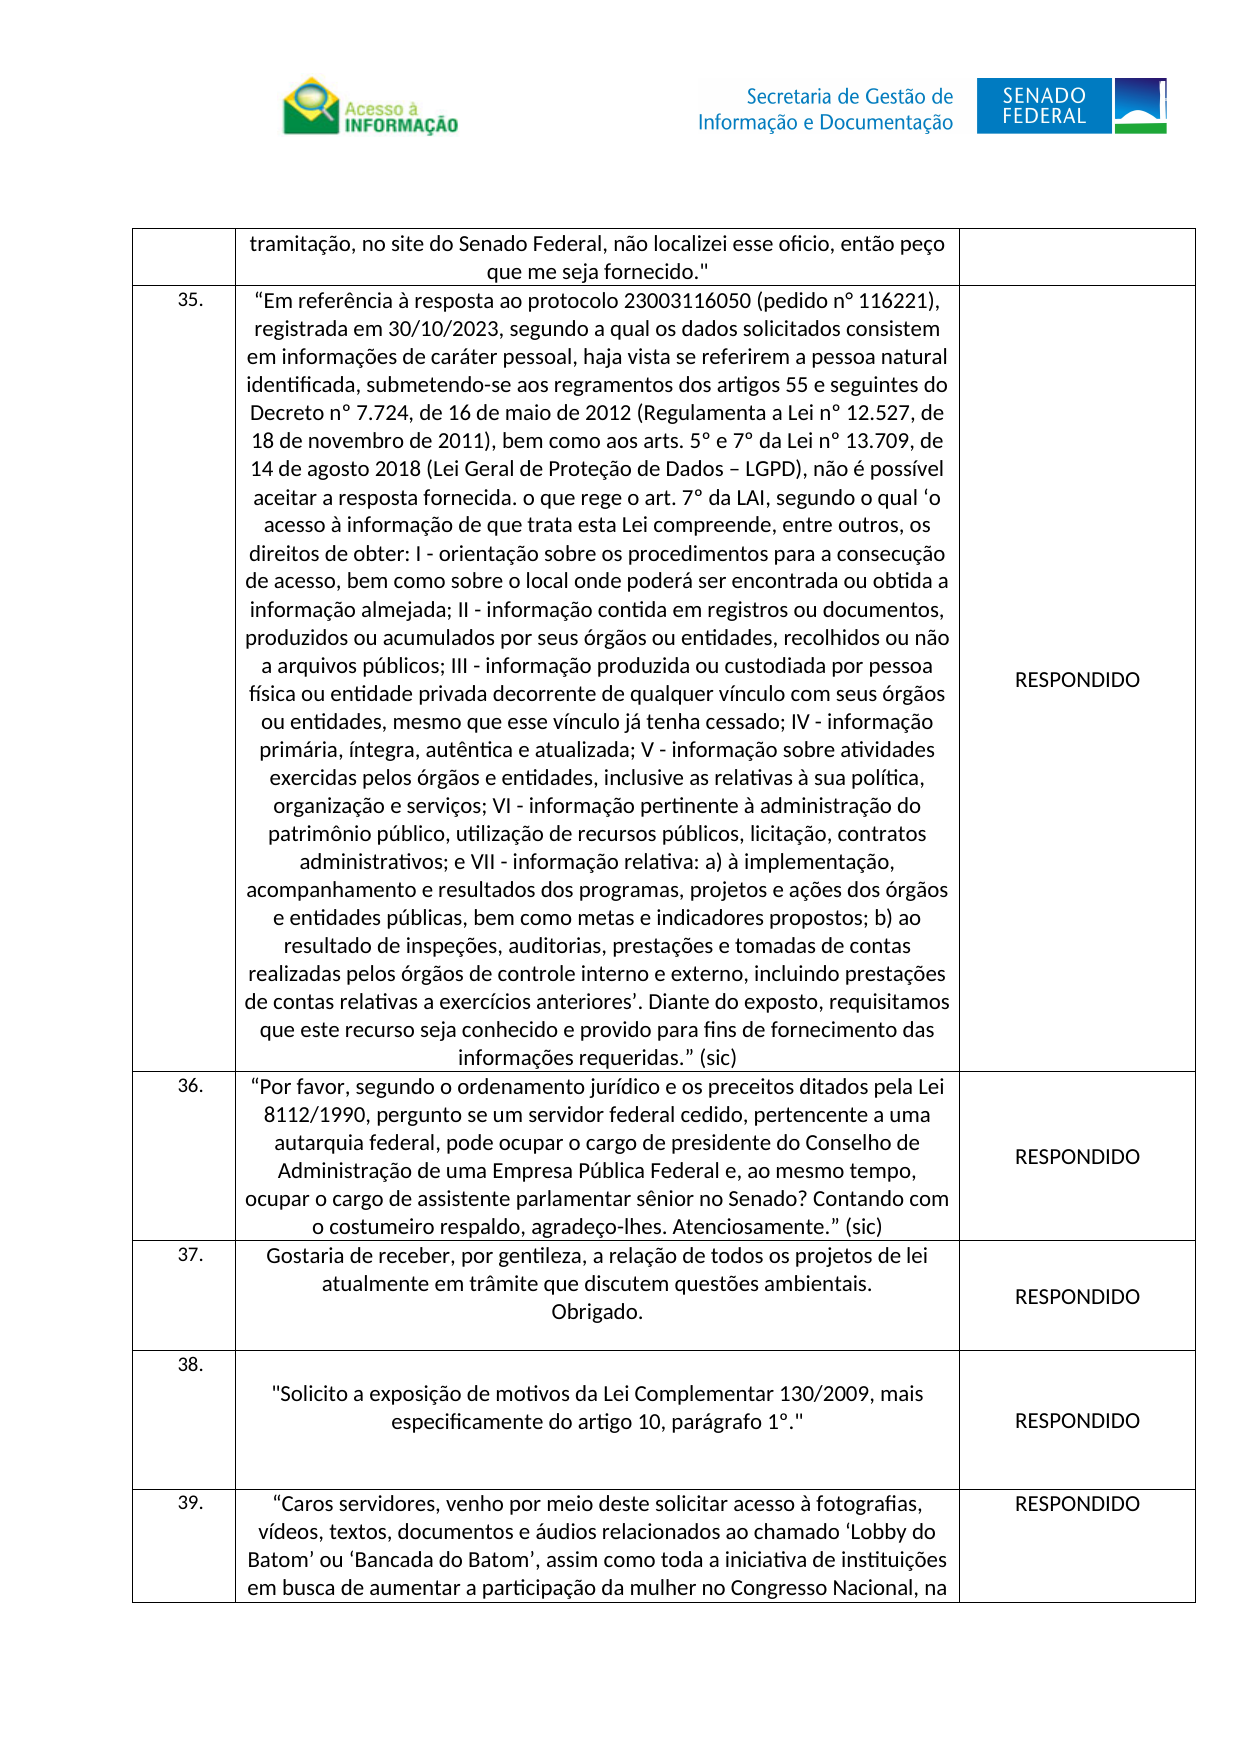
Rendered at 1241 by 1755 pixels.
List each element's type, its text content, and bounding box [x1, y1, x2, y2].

table_cell RESPONDIDO [960, 1351, 1195, 1488]
table_cell “Por favor, segundo o ordenamento jurídico e os preceitos ditados pela Lei 8112/1990, pergunto se um servidor federal cedido, pertencente a uma autarquia federal, pode ocupar o cargo de presidente do Conselho de Administração de uma Empresa Pública Federal e, ao mesmo tempo, ocupar o cargo de assistente parlamentar sênior no Senado? Contando com o costumeiro respaldo, agradeço-lhes. Atenciosamente.” (sic) [236, 1072, 959, 1240]
table_cell Gostaria de receber, por gentileza, a relação de todos os projetos de lei atualmente em trâmite que discutem questões ambientais. Obrigado. [236, 1241, 959, 1350]
table_cell “Caros servidores, venho por meio deste solicitar acesso à fotografias, vídeos, textos, documentos e áudios relacionados ao chamado ‘Lobby do Batom’ ou ‘Bancada do Batom’, assim como toda a iniciativa de instituições em busca de aumentar a participação da mulher no Congresso Nacional, na [236, 1490, 959, 1602]
table_cell RESPONDIDO [960, 1490, 1195, 1602]
table_cell "Solicito a exposição de motivos da Lei Complementar 130/2009, mais especificamente do artigo 10, parágrafo 1º." [236, 1351, 959, 1488]
table_cell RESPONDIDO [960, 1241, 1195, 1350]
table_cell [133, 286, 235, 1071]
table_cell tramitação, no site do Senado Federal, não localizei esse oficio, então peço que me seja fornecido." [236, 229, 959, 285]
table_cell [133, 1351, 235, 1488]
table_cell “Em referência à resposta ao protocolo 23003116050 (pedido n° 116221), registrada em 30/10/2023, segundo a qual os dados solicitados consistem em informações de caráter pessoal, haja vista se referirem a pessoa natural identificada, submetendo-se aos regramentos dos artigos 55 e seguintes do Decreto nº 7.724, de 16 de maio de 2012 (Regulamenta a Lei nº 12.527, de 18 de novembro de 2011), bem como aos arts. 5º e 7º da Lei nº 13.709, de 14 de agosto 2018 (Lei Geral de Proteção de Dados – LGPD), não é possível aceitar a resposta fornecida. o que rege o art. 7º da LAI, segundo o qual ‘o acesso à informação de que trata esta Lei compreende, entre outros, os direitos de obter: I - orientação sobre os procedimentos para a consecução de acesso, bem como sobre o local onde poderá ser encontrada ou obtida a informação almejada; II - informação contida em registros ou documentos, produzidos ou acumulados por seus órgãos ou entidades, recolhidos ou não a arquivos públicos; III - informação produzida ou custodiada por pessoa física ou entidade privada decorrente de qualquer vínculo com seus órgãos ou entidades, mesmo que esse vínculo já tenha cessado; IV - informação primária, íntegra, autêntica e atualizada; V - informação sobre atividades exercidas pelos órgãos e entidades, inclusive as relativas à sua política, organização e serviços; VI - informação pertinente à administração do patrimônio público, utilização de recursos públicos, licitação, contratos administrativos; e VII - informação relativa: a) à implementação, acompanhamento e resultados dos programas, projetos e ações dos órgãos e entidades públicas, bem como metas e indicadores propostos; b) ao resultado de inspeções, auditorias, prestações e tomadas de contas realizadas pelos órgãos de controle interno e externo, incluindo prestações de contas relativas a exercícios anteriores’. Diante do exposto, requisitamos que este recurso seja conhecido e provido para fins de fornecimento das informações requeridas.” (sic) [236, 286, 959, 1071]
table_cell [133, 1072, 235, 1240]
table_cell [133, 1241, 235, 1350]
table_cell [960, 229, 1195, 285]
table_cell RESPONDIDO [960, 1072, 1195, 1240]
table_cell RESPONDIDO [960, 286, 1195, 1071]
table_cell [133, 1490, 235, 1602]
table_cell [133, 229, 235, 285]
